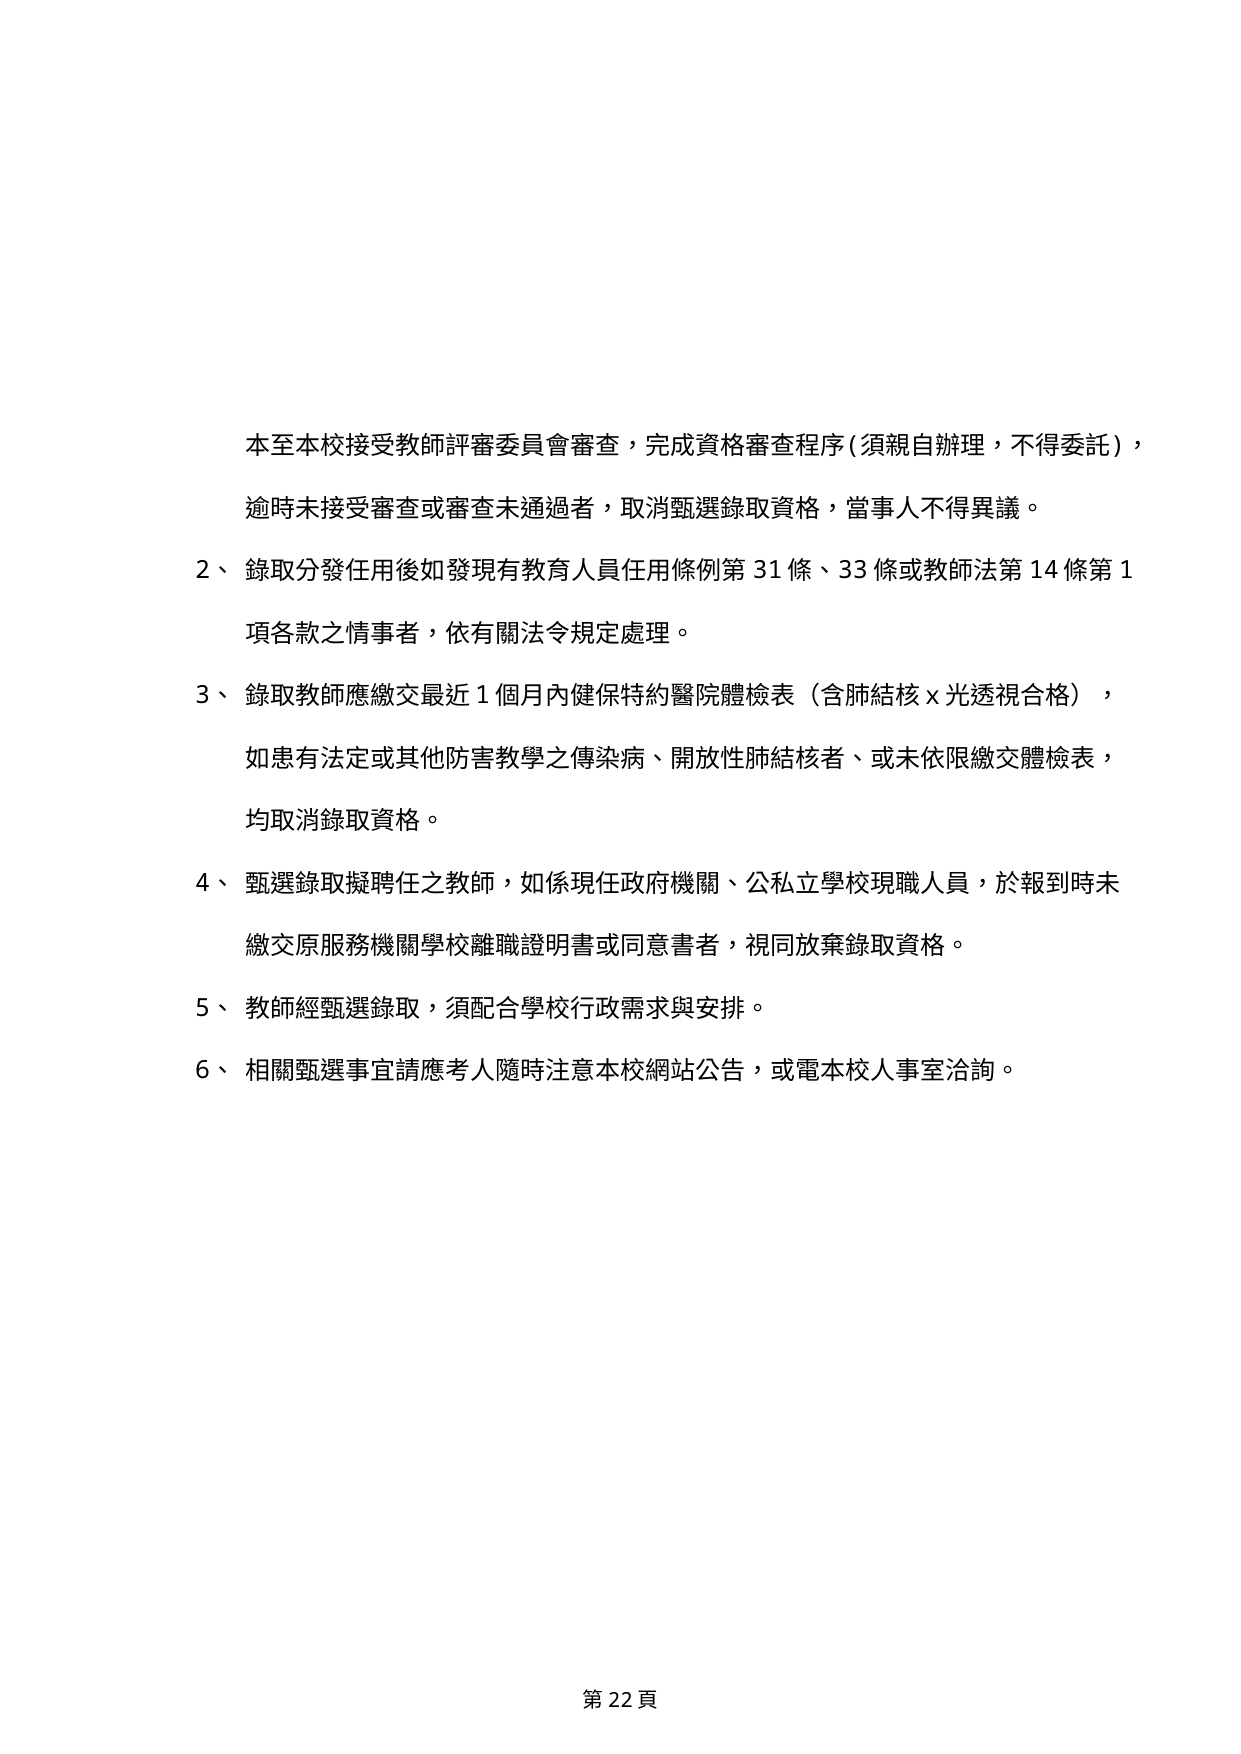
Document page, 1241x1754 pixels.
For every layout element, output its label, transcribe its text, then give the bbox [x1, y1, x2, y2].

list 錄取人員放榜後依照本校錄取公告之通知日期與時間攜帶學、經歷及相關證件正本至本校接受教師評審委員會審查，完成資格審查程序(須親自辦理，不得委託)，逾時未接受審查或審查未通過者，取消甄選錄取資格，當事人不得異議。 [195, 402, 1134, 527]
list 相關甄選事宜請應考人隨時注意本校網站公告，或電本校人事室洽詢。 [195, 1027, 1134, 1090]
list 錄取教師應繳交最近1個月內健保特約醫院體檢表（含肺結核ｘ光透視合格），如患有法定或其他防害教學之傳染病、開放性肺結核者、或未依限繳交體檢表，均取消錄取資格。 [195, 652, 1134, 840]
list 教師經甄選錄取，須配合學校行政需求與安排。 [195, 965, 1134, 1027]
list 錄取分發任用後如發現有教育人員任用條例第31條、33條或教師法第14條第1項各款之情事者，依有關法令規定處理。 [195, 527, 1134, 652]
list 甄選錄取擬聘任之教師，如係現任政府機關、公私立學校現職人員，於報到時未繳交原服務機關學校離職證明書或同意書者，視同放棄錄取資格。 [195, 840, 1134, 965]
